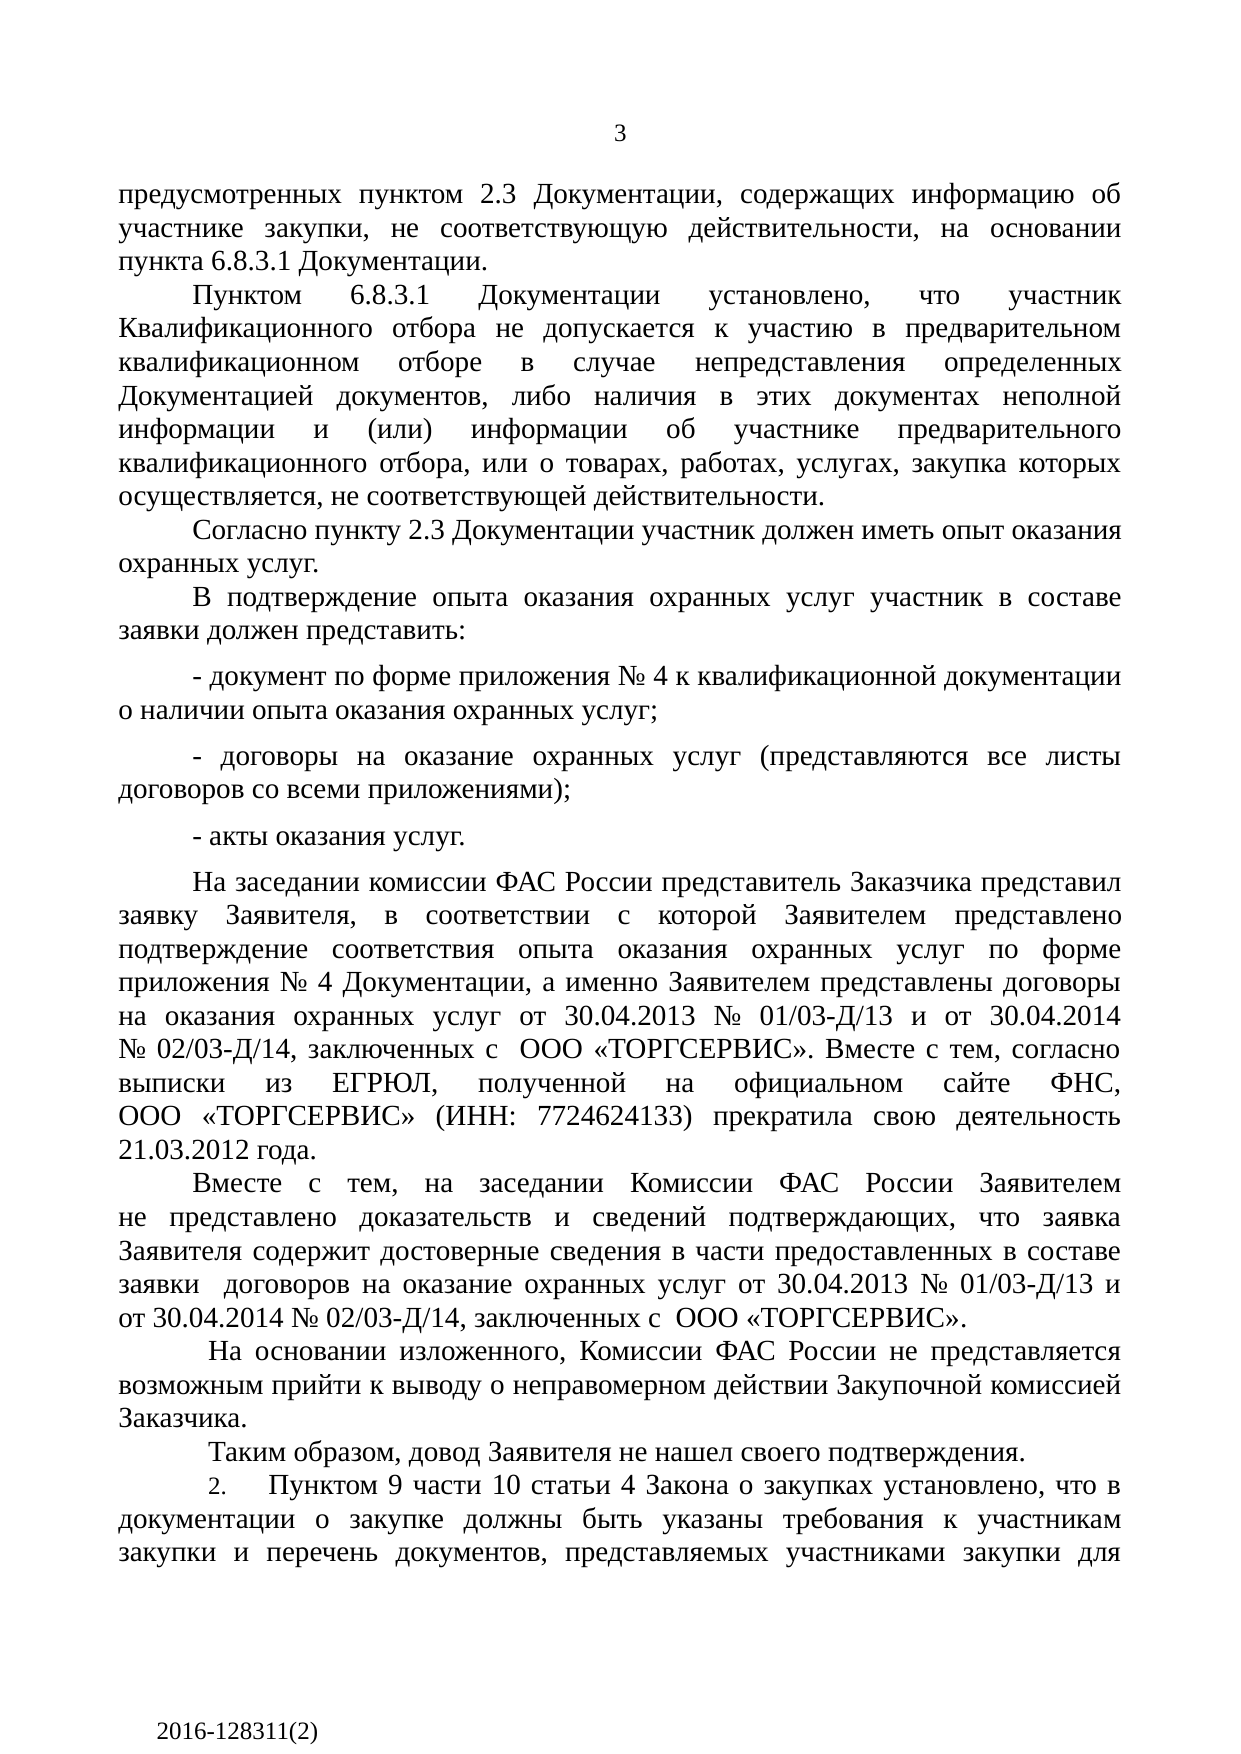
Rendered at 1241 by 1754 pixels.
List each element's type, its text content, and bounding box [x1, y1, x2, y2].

text предусмотренных пунктом 2.3 Документации, содержащих информацию об участнике закупки, не соответствующую действительности, на основании пункта 6.8.3.1 Документации. [118, 176, 1122, 277]
text На основании изложенного, Комиссии ФАС России не представляется возможным прийти к выводу о неправомерном действии Закупочной комиссией Заказчика. [118, 1333, 1122, 1434]
text - документ по форме приложения № 4 к квалификационной документации о наличии опыта оказания охранных услуг; [118, 658, 1122, 726]
text - акты оказания услуг. [118, 818, 1122, 851]
text - договоры на оказание охранных услуг (представляются все листы договоров со всеми приложениями); [118, 738, 1122, 805]
text Вместе с тем, на заседании Комиссии ФАС России Заявителем не представлено доказательств и сведений подтверждающих, что заявка Заявителя содержит достоверные сведения в части предоставленных в составе заявки договоров на оказание охранных услуг от 30.04.2013 № 01/03-Д/13 и от 30.04.2014 № 02/03-Д/14, заключенных с ООО «ТОРГСЕРВИС». [118, 1166, 1122, 1333]
text На заседании комиссии ФАС России представитель Заказчика представил заявку Заявителя, в соответствии с которой Заявителем представлено подтверждение соответствия опыта оказания охранных услуг по форме приложения № 4 Документации, а именно Заявителем представлены договоры на оказания охранных услуг от 30.04.2013 № 01/03-Д/13 и от 30.04.2014 № 02/03-Д/14, заключенных с ООО «ТОРГСЕРВИС». Вместе с тем, согласно выписки из ЕГРЮЛ, полученной на официальном сайте ФНС, ООО «ТОРГСЕРВИС» (ИНН: 7724624133) прекратила свою деятельность 21.03.2012 года. [118, 864, 1122, 1166]
text Таким образом, довод Заявителя не нашел своего подтверждения. [118, 1434, 1122, 1467]
text В подтверждение опыта оказания охранных услуг участник в составе заявки должен представить: [118, 579, 1122, 646]
text Пунктом 6.8.3.1 Документации установлено, что участник Квалификационного отбора не допускается к участию в предварительном квалификационном отборе в случае непредставления определенных Документацией документов, либо наличия в этих документах неполной информации и (или) информации об участнике предварительного квалификационного отбора, или о товарах, работах, услугах, закупка которых осуществляется, не соответствующей действительности. [118, 277, 1122, 512]
list Пунктом 9 части 10 статьи 4 Закона о закупках установлено, что в документации о закупке должны быть указаны требования к участникам закупки и перечень документов, представляемых участниками закупки для [118, 1467, 1122, 1568]
text Согласно пункту 2.3 Документации участник должен иметь опыт оказания охранных услуг. [118, 512, 1122, 579]
